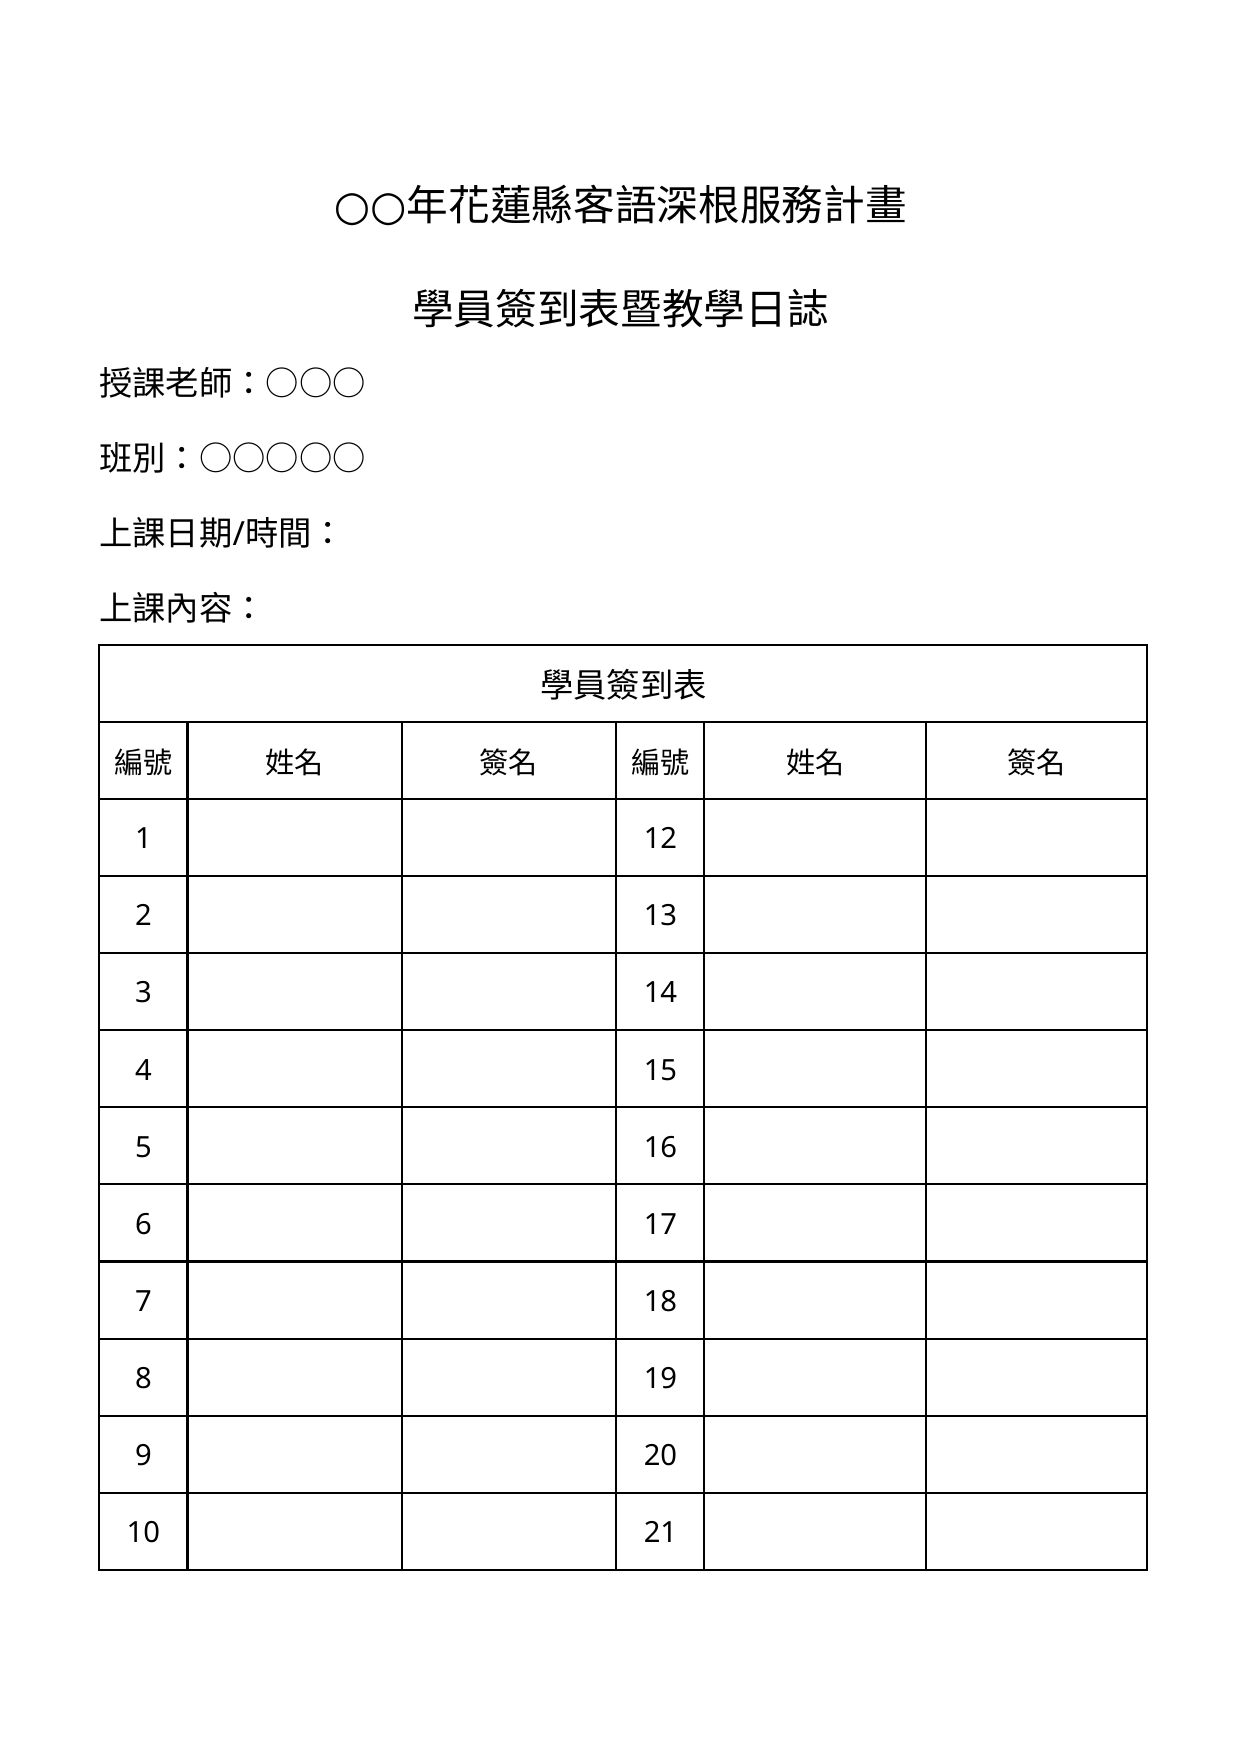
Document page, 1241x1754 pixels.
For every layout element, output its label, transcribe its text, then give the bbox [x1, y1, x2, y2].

table_cell 編號 [617, 723, 703, 798]
table_cell [705, 1263, 925, 1337]
table_cell 簽名 [927, 723, 1146, 798]
table_cell [403, 1185, 615, 1260]
text 上課內容： [99, 569, 1053, 644]
table_cell [403, 1417, 615, 1492]
table_cell [189, 800, 401, 875]
table_cell 3 [100, 954, 186, 1029]
table_cell [403, 877, 615, 952]
table_cell [705, 1031, 925, 1106]
table_cell [927, 1417, 1146, 1492]
table_cell [927, 800, 1146, 875]
table_cell [927, 1494, 1146, 1569]
table_cell [705, 954, 925, 1029]
table_cell [927, 877, 1146, 952]
table_cell [705, 1340, 925, 1414]
table_cell 編號 [100, 723, 186, 798]
table_cell [403, 1340, 615, 1414]
table_cell [403, 1494, 615, 1569]
table_cell 2 [100, 877, 186, 952]
table_cell [927, 954, 1146, 1029]
table_cell [927, 1031, 1146, 1106]
table_cell [189, 1263, 401, 1337]
table_cell 5 [100, 1108, 186, 1183]
table_cell [189, 877, 401, 952]
table_cell [927, 1185, 1146, 1260]
table_cell [403, 1263, 615, 1337]
table_cell 20 [617, 1417, 703, 1492]
table_cell 姓名 [705, 723, 925, 798]
table_cell 1 [100, 800, 186, 875]
table_cell [189, 1185, 401, 1260]
table_cell [705, 877, 925, 952]
table_cell [705, 1185, 925, 1260]
table_cell [403, 1108, 615, 1183]
table_cell [705, 1108, 925, 1183]
table_cell 6 [100, 1185, 186, 1260]
text ○○年花蓮縣客語深根服務計畫 [187, 164, 1053, 239]
table_cell 9 [100, 1417, 186, 1492]
table_cell 13 [617, 877, 703, 952]
table_cell [403, 800, 615, 875]
text 班別：○○○○○ [99, 419, 1053, 494]
table_cell 姓名 [189, 723, 401, 798]
text 學員簽到表暨教學日誌 [187, 269, 1053, 344]
table_header 學員簽到表 [100, 646, 1146, 721]
table_cell 7 [100, 1263, 186, 1337]
table_cell [705, 800, 925, 875]
table_cell [403, 954, 615, 1029]
table_cell 8 [100, 1340, 186, 1414]
table_cell [927, 1108, 1146, 1183]
table_cell 14 [617, 954, 703, 1029]
table_cell [189, 1417, 401, 1492]
table_cell 18 [617, 1263, 703, 1337]
table_cell [189, 1494, 401, 1569]
text 授課老師：○○○ [99, 344, 1053, 419]
table_cell 19 [617, 1340, 703, 1414]
table_cell 15 [617, 1031, 703, 1106]
table_cell [705, 1494, 925, 1569]
table_cell [705, 1417, 925, 1492]
table_cell 10 [100, 1494, 186, 1569]
text 上課日期/時間： [99, 494, 1053, 569]
table_cell [189, 1031, 401, 1106]
table_cell [189, 1108, 401, 1183]
table_cell [189, 1340, 401, 1414]
table_cell 16 [617, 1108, 703, 1183]
table_cell [927, 1263, 1146, 1337]
table_cell [403, 1031, 615, 1106]
table_cell [189, 954, 401, 1029]
table_cell 17 [617, 1185, 703, 1260]
table_cell [927, 1340, 1146, 1414]
table_cell 12 [617, 800, 703, 875]
table_cell 簽名 [403, 723, 615, 798]
table_cell 4 [100, 1031, 186, 1106]
table_cell 21 [617, 1494, 703, 1569]
